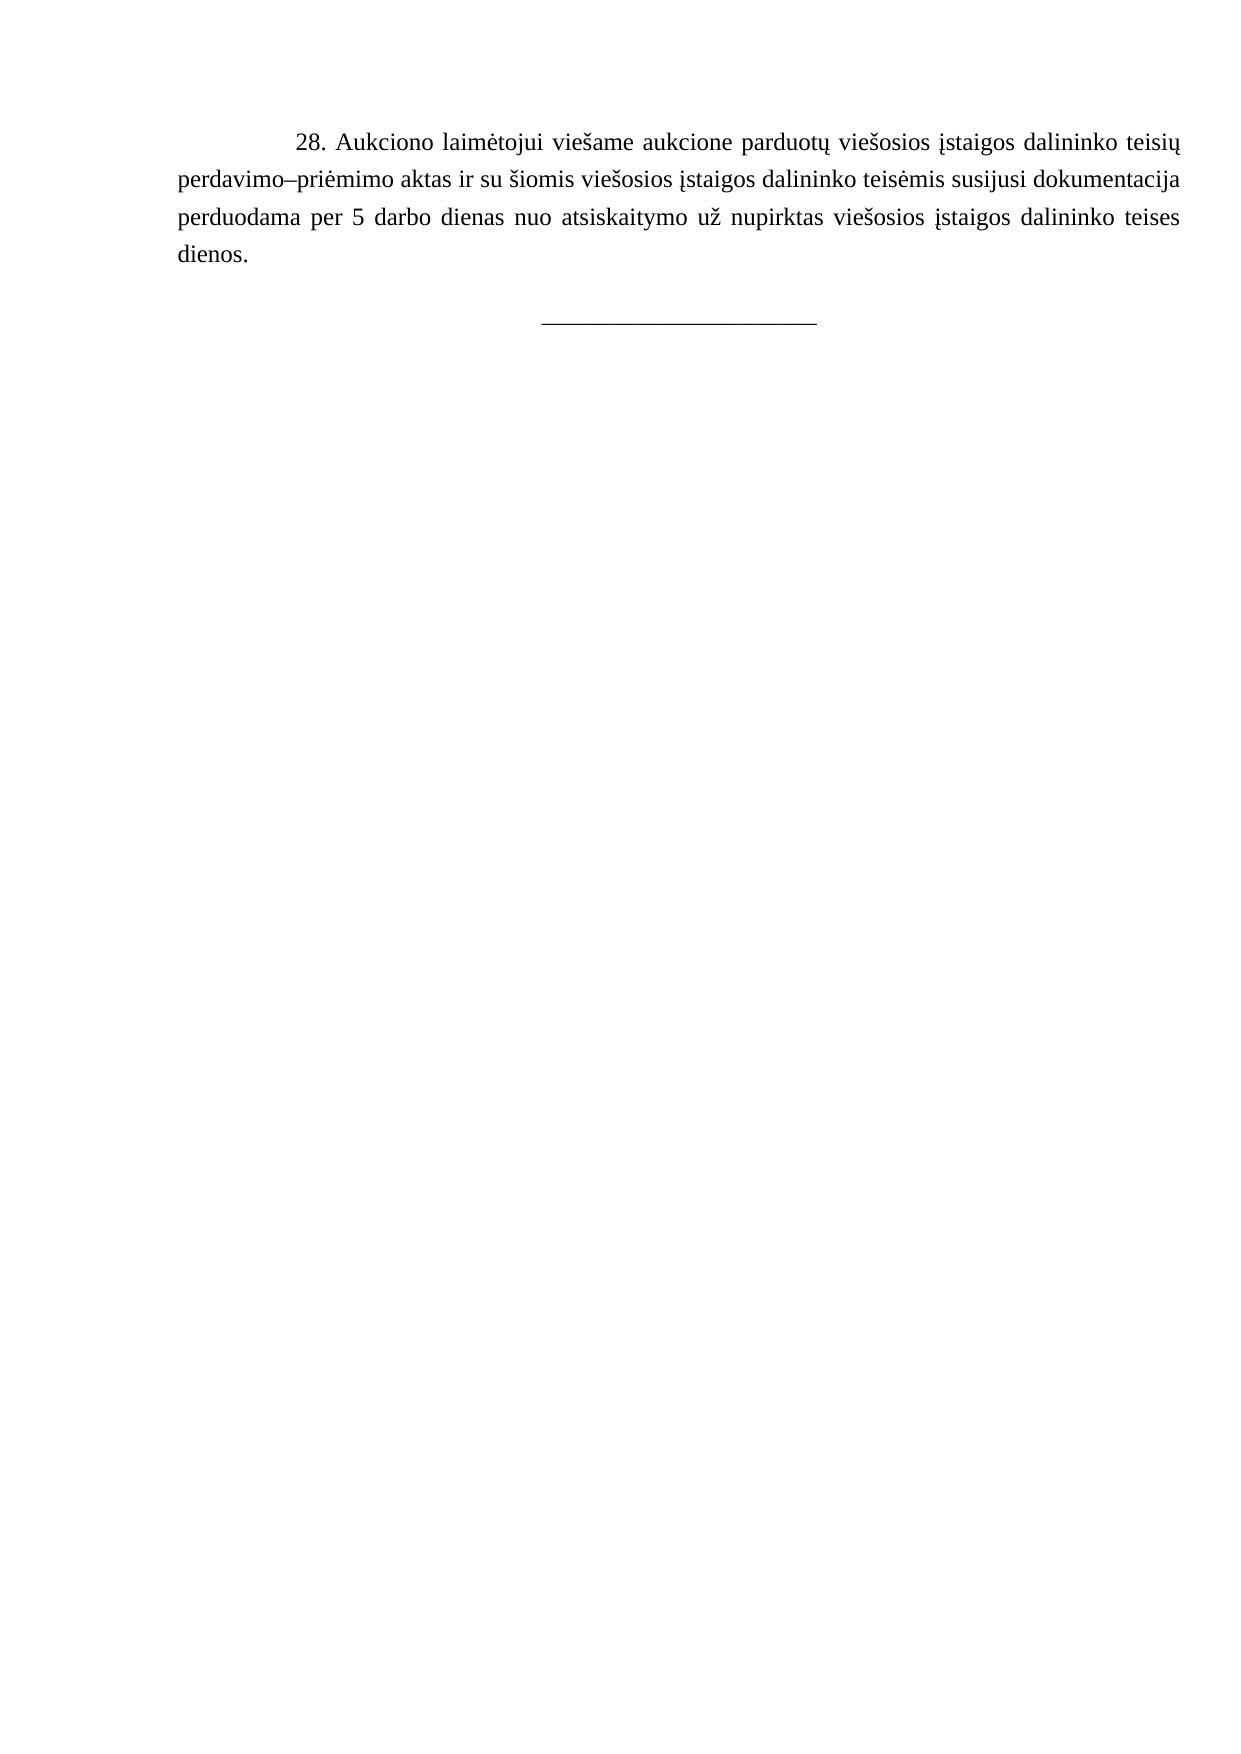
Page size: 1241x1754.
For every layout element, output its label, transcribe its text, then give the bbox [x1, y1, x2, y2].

text 28. Aukciono laimėtojui viešame aukcione parduotų viešosios įstaigos dalininko teisių perdavimo–priėmimo aktas ir su šiomis viešosios įstaigos dalininko teisėmis susijusi dokumentacija perduodama per 5 darbo dienas nuo atsiskaitymo už nupirktas viešosios įstaigos dalininko teises dienos. [177, 118, 1181, 268]
text ________________________ [177, 301, 1181, 327]
